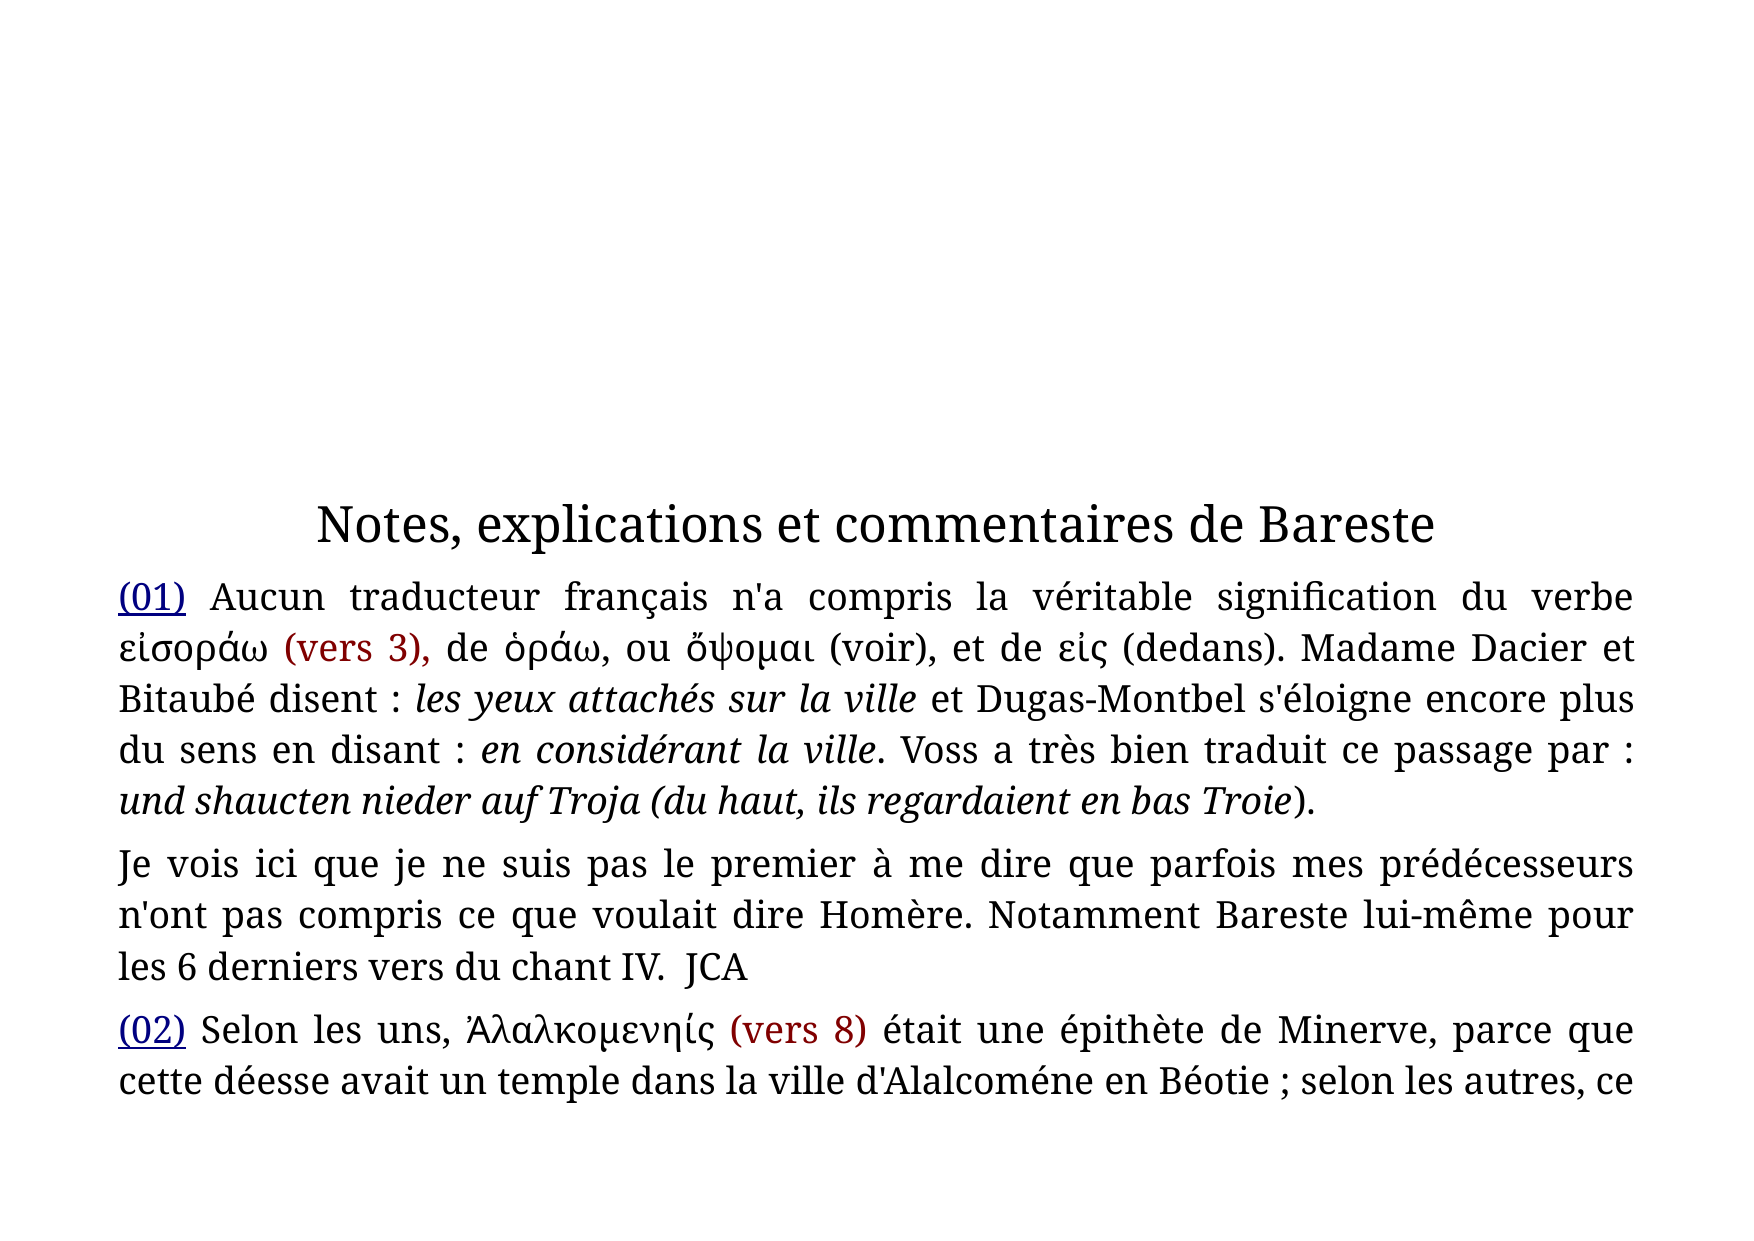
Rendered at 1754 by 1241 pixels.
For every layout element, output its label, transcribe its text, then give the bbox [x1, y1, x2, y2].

text (01) Aucun traducteur français n'a compris la véritable signification du verbe εἰσοράω (vers 3), de ὁράω, ou ὄψομαι (voir), et de εἰς (dedans). Madame Dacier et Bitaubé disent : les yeux attachés sur la ville et Dugas-Montbel s'éloigne encore plus du sens en disant : en considérant la ville. Voss a très bien traduit ce passage par : und shaucten nieder auf Troja (du haut, ils regardaient en bas Troie). [118, 570, 1636, 825]
text Notes, explications et commentaires de Bareste [118, 489, 1636, 557]
text (02) Selon les uns, Ἀλαλκομενηίς (vers 8) était une épithète de Minerve, parce que cette déesse avait un temple dans la ville d'Alalcoméne en Béotie ; selon les autres, ce [118, 1003, 1636, 1105]
text Je vois ici que je ne suis pas le premier à me dire que parfois mes prédécesseurs n'ont pas compris ce que voulait dire Homère. Notamment Bareste lui-même pour les 6 derniers vers du chant IV. JCA [118, 838, 1636, 991]
